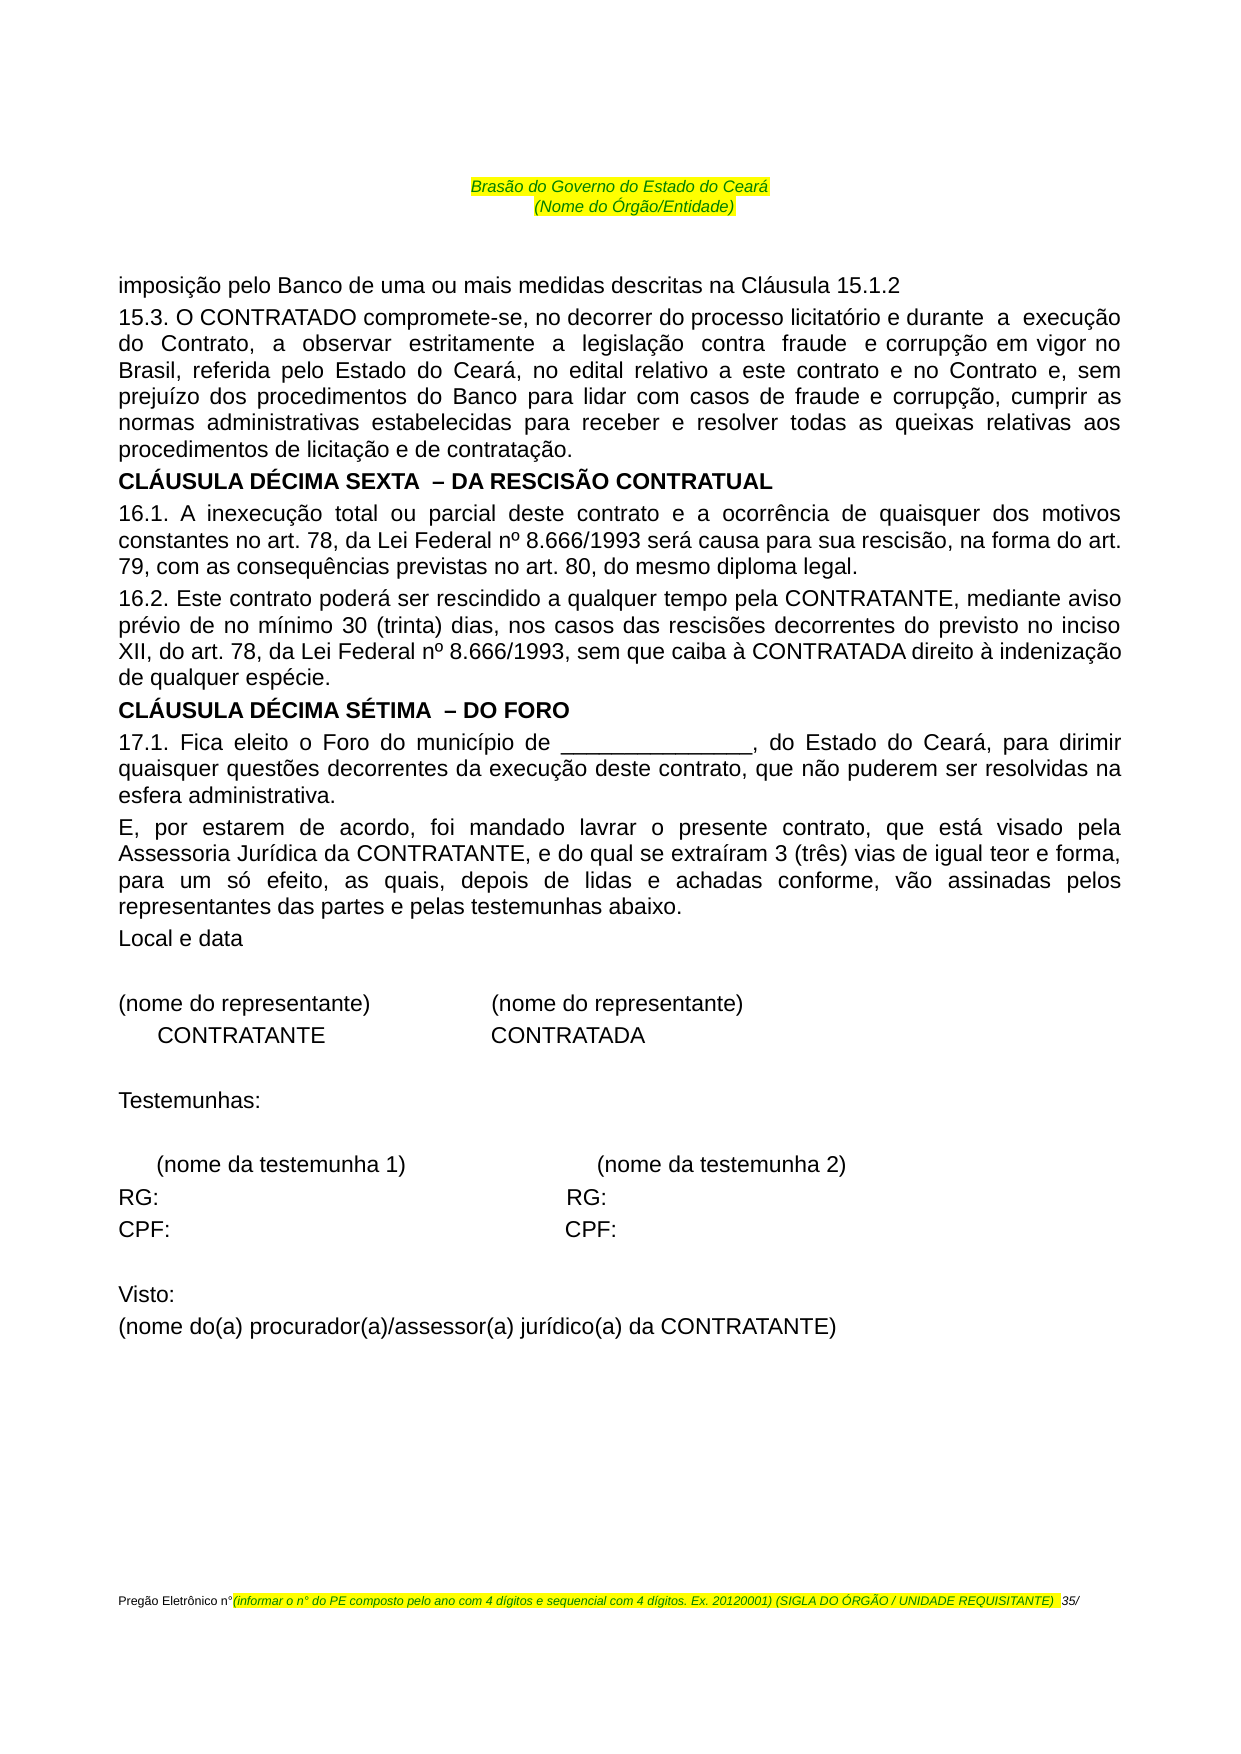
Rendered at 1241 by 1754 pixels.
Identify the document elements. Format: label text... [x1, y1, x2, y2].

text imposição pelo Banco de uma ou mais medidas descritas na Cláusula 15.1.2 [118, 272, 1122, 298]
text RG: RG: [118, 1184, 1122, 1210]
text 15.3. O CONTRATADO compromete-se, no decorrer do processo licitatório e durante a execução do Contrato, a observar estritamente a legislação contra fraude e corrupção em vigor no Brasil, referida pelo Estado do Ceará, no edital relativo a este contrato e no Contrato e, sem prejuízo dos procedimentos do Banco para lidar com casos de fraude e corrupção, cumprir as normas administrativas estabelecidas para receber e resolver todas as queixas relativas aos procedimentos de licitação e de contratação. [118, 304, 1122, 462]
text CLÁUSULA DÉCIMA SEXTA – DA RESCISÃO CONTRATUAL [118, 468, 1122, 494]
text 17.1. Fica eleito o Foro do município de _______________, do Estado do Ceará, para dirimir quaisquer questões decorrentes da execução deste contrato, que não puderem ser resolvidas na esfera administrativa. [118, 729, 1122, 808]
text CLÁUSULA DÉCIMA SÉTIMA – DO FORO [118, 697, 1122, 723]
text 16.1. A inexecução total ou parcial deste contrato e a ocorrência de quaisquer dos motivos constantes no art. 78, da Lei Federal nº 8.666/1993 será causa para sua rescisão, na forma do art. 79, com as consequências previstas no art. 80, do mesmo diploma legal. [118, 500, 1122, 579]
text 16.2. Este contrato poderá ser rescindido a qualquer tempo pela CONTRATANTE, mediante aviso prévio de no mínimo 30 (trinta) dias, nos casos das rescisões decorrentes do previsto no inciso XII, do art. 78, da Lei Federal nº 8.666/1993, sem que caiba à CONTRATADA direito à indenização de qualquer espécie. [118, 585, 1122, 691]
text Visto: [118, 1281, 1122, 1307]
text CONTRATANTE CONTRATADA [157, 1022, 1122, 1048]
text E, por estarem de acordo, foi mandado lavrar o presente contrato, que está visado pela Assessoria Jurídica da CONTRATANTE, e do qual se extraíram 3 (três) vias de igual teor e forma, para um só efeito, as quais, depois de lidas e achadas conforme, vão assinadas pelos representantes das partes e pelas testemunhas abaixo. [118, 814, 1122, 919]
text Local e data [118, 925, 1122, 952]
text (nome do representante) (nome do representante) [118, 990, 1122, 1016]
text (nome do(a) procurador(a)/assessor(a) jurídico(a) da CONTRATANTE) [118, 1313, 1122, 1339]
text Testemunhas: [118, 1087, 1122, 1113]
text (nome da testemunha 1) (nome da testemunha 2) [118, 1151, 1121, 1178]
text CPF: CPF: [118, 1216, 1122, 1242]
